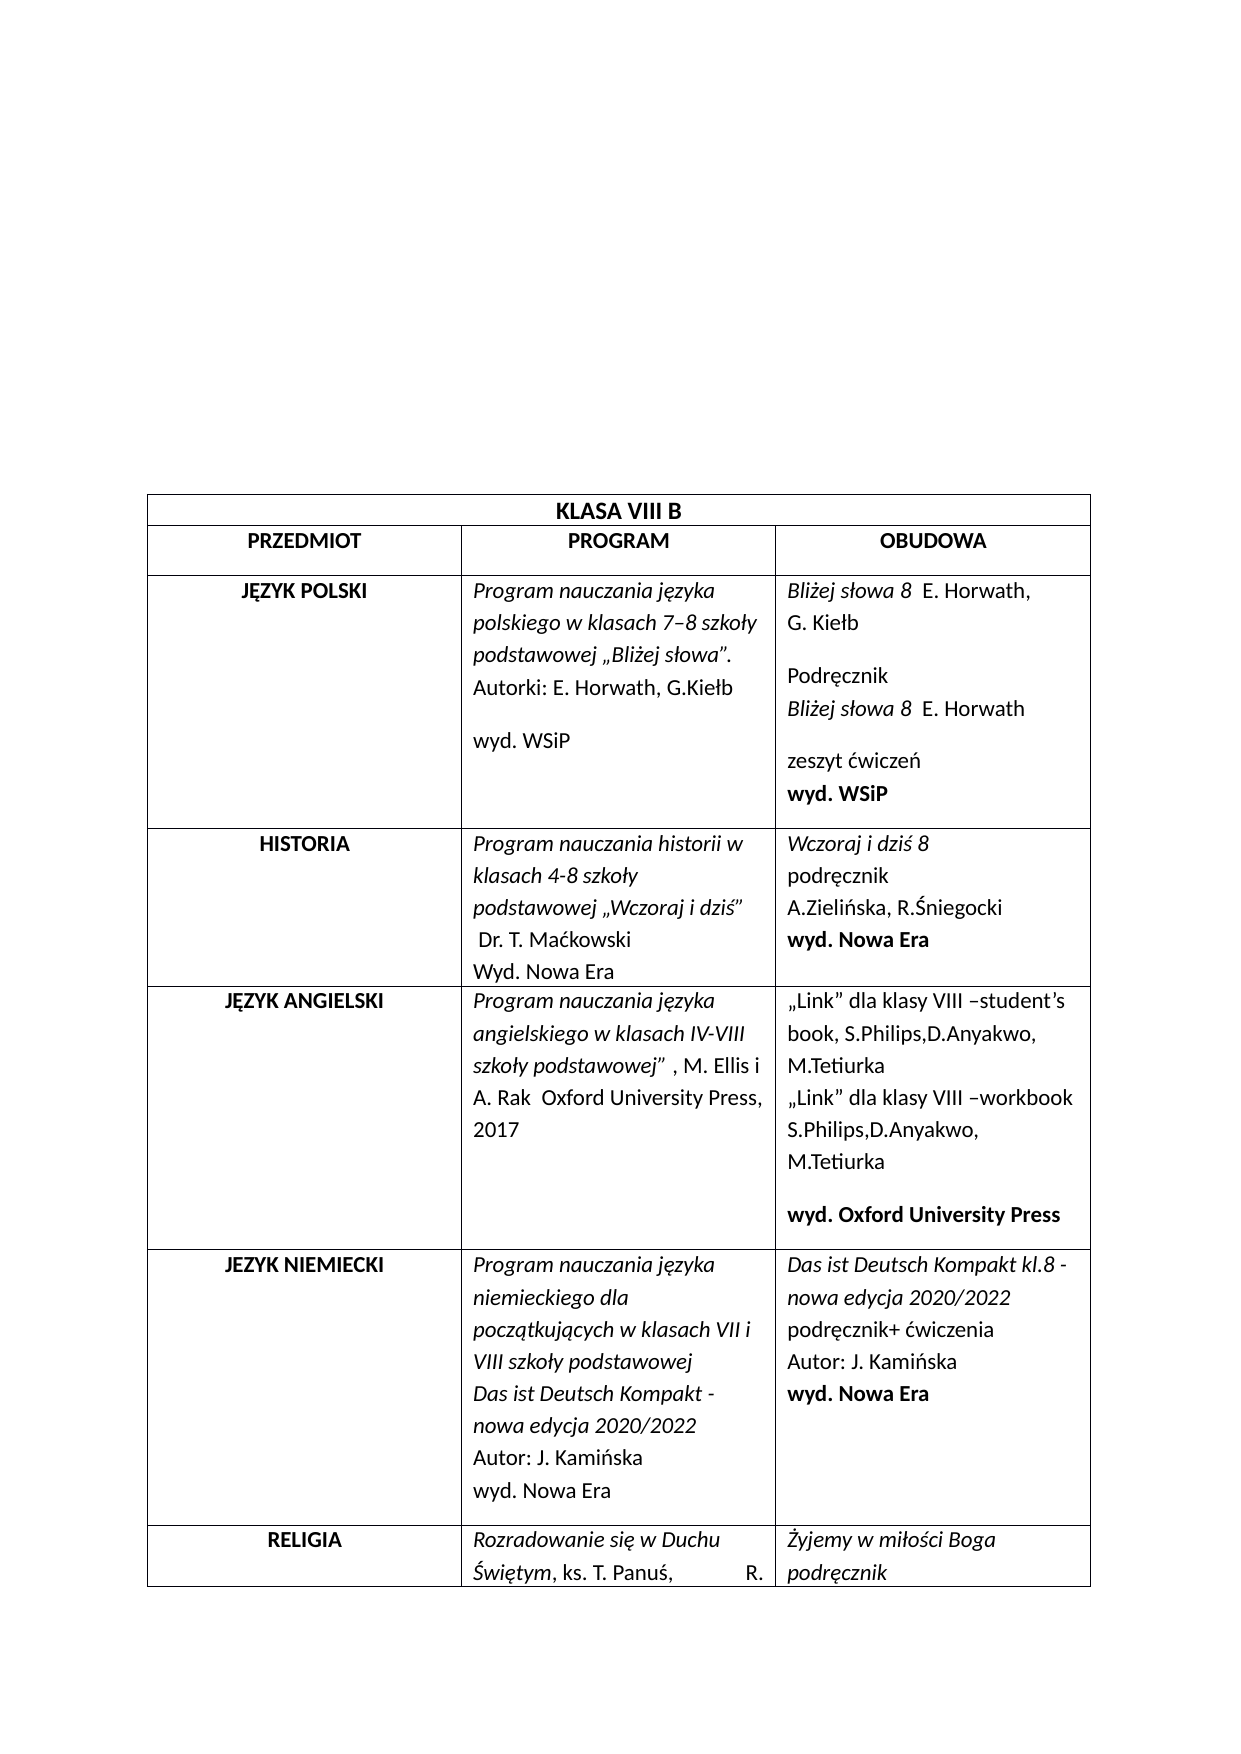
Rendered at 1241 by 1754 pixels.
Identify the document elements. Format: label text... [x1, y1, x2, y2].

table_cell JEZYK NIEMIECKI [148, 1250, 461, 1524]
table_cell Program nauczania języka polskiego w klasach 7–8 szkoły podstawowej „Bliżej słowa”. Autorki: E. Horwath, G.Kiełb wyd. WSiP [462, 576, 775, 828]
table_cell Program nauczania języka niemieckiego dla początkujących w klasach VII i VIII szkoły podstawowej Das ist Deutsch Kompakt - nowa edycja 2020/2022 Autor: J. Kamińska wyd. Nowa Era [462, 1250, 775, 1524]
table_cell [147, 148, 1091, 196]
table_cell Das ist Deutsch Kompakt kl.8 - nowa edycja 2020/2022 podręcznik+ ćwiczenia Autor: J. Kamińska wyd. Nowa Era [776, 1250, 1090, 1524]
table_cell Bliżej słowa 8 E. Horwath, G. Kiełb Podręcznik Bliżej słowa 8 E. Horwath zeszyt ćwiczeń wyd. WSiP [776, 576, 1090, 828]
table_cell [147, 392, 1091, 441]
table_cell JĘZYK ANGIELSKI [148, 987, 461, 1249]
table_cell [147, 294, 1091, 343]
table_cell Żyjemy w miłości Boga podręcznik [776, 1526, 1090, 1586]
table_cell [147, 245, 1091, 294]
table_cell Wczoraj i dziś 8 podręcznik A.Zielińska, R.Śniegocki wyd. Nowa Era [776, 829, 1090, 986]
table_cell Rozradowanie się w Duchu Świętym, ks. T. Panuś, R. [462, 1526, 775, 1586]
table_cell PROGRAM [462, 526, 775, 575]
table_cell JĘZYK POLSKI [148, 576, 461, 828]
table_cell PRZEDMIOT [148, 526, 461, 575]
table_cell RELIGIA [148, 1526, 461, 1586]
table_cell HISTORIA [148, 829, 461, 986]
table_cell [147, 343, 1091, 392]
table_cell „Link” dla klasy VIII –student’s book, S.Philips,D.Anyakwo, M.Tetiurka „Link” dla klasy VIII –workbook S.Philips,D.Anyakwo, M.Tetiurka wyd. Oxford University Press [776, 987, 1090, 1249]
table_cell Program nauczania języka angielskiego w klasach IV-VIII szkoły podstawowej” , M. Ellis i A. Rak Oxford University Press, 2017 [462, 987, 775, 1249]
table_cell [147, 196, 1091, 245]
table_cell OBUDOWA [776, 526, 1090, 575]
table_cell Program nauczania historii w klasach 4-8 szkoły podstawowej „Wczoraj i dziś” Dr. T. Maćkowski Wyd. Nowa Era [462, 829, 775, 986]
table_header KLASA VIII B [148, 495, 1090, 525]
